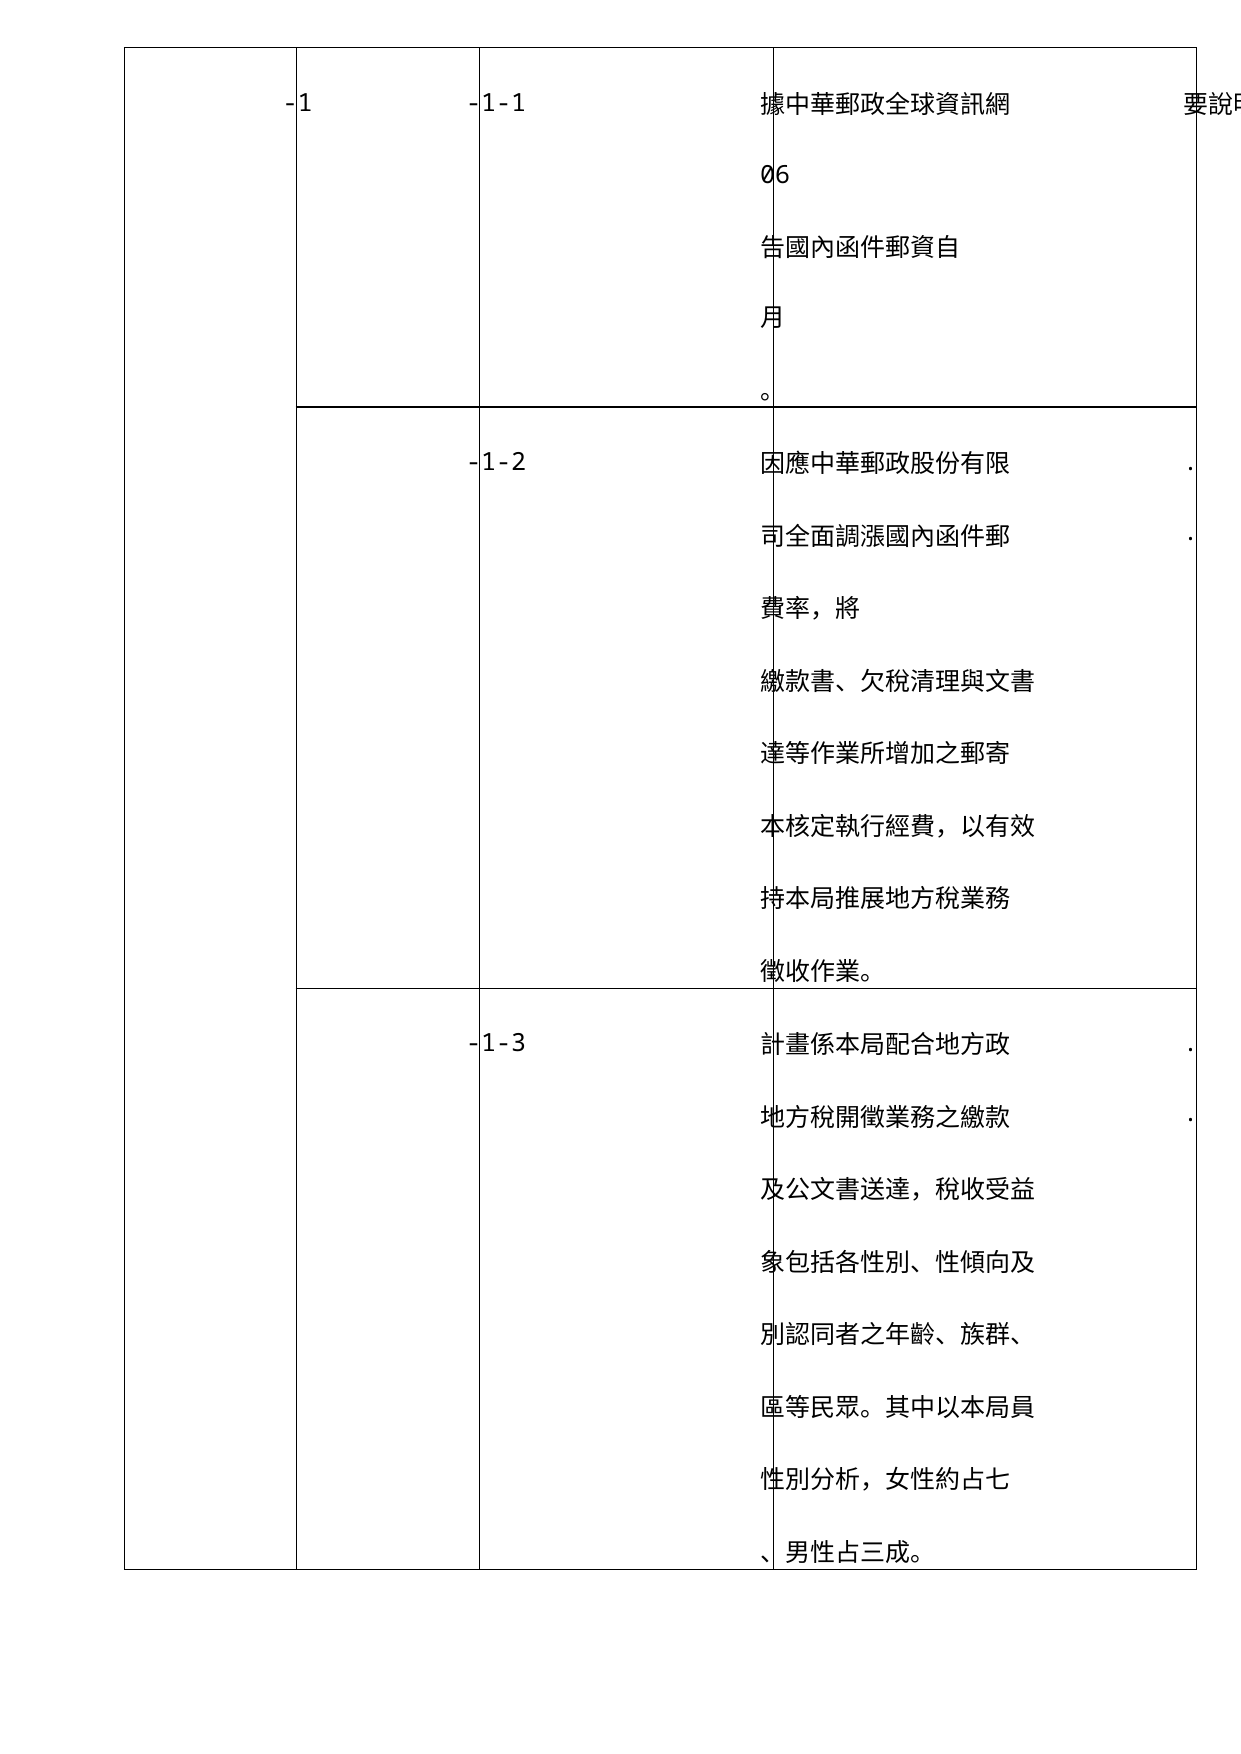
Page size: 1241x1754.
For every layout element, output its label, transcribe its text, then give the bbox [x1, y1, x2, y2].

table_cell 4-1-3和本計畫相關之性別統計與性別分析 [297, 989, 479, 1568]
table_cell 1.業務推動執行時，遭遇問題之原因分析。 2.說明現行法規或相關配套措施是否不足、須否配合現況或政策調整。 [774, 408, 1196, 987]
table_cell 4-1-1計畫背景與內容 [297, 48, 479, 406]
table_cell 4-1計畫之現況問題與需求概述 [125, 48, 296, 1568]
table_cell 依據中華郵政全球資訊網 106年6月23日公共事務處 公告國內函件郵資自106年 8月1日起實施調整內容辦 理。 [480, 48, 773, 406]
table_cell 本計畫係本局配合地方政 府地方稅開徵業務之繳款 書及公文書送達，稅收受益 對象包括各性別、性傾向及 性別認同者之年齡、族群、 地區等民眾。其中以本局員 工性別分析，女性約占七 成、男性占三成。 [480, 989, 773, 1568]
table_cell 4-1-2執行現況及問題之分析 [297, 408, 479, 987]
table_cell 為因應中華郵政股份有限 公司全面調漲國內函件郵 資費率，將107年度各稅開 徵繳款書、欠稅清理與文書 送達等作業所增加之郵寄 成本核定執行經費，以有效 維持本局推展地方稅業務 之徵收作業。 [480, 408, 773, 987]
table_cell 1.透過相關資料庫、圖書等各種途徑蒐集既有的性別統計與性別分析。 2.性別統計與性別分析應儘量顧及不同性別、性傾向及性別認同者之年齡、族群、地區等面向。 [774, 989, 1196, 1568]
table_cell 簡要說明計畫之背景與內容。 [774, 48, 1196, 406]
